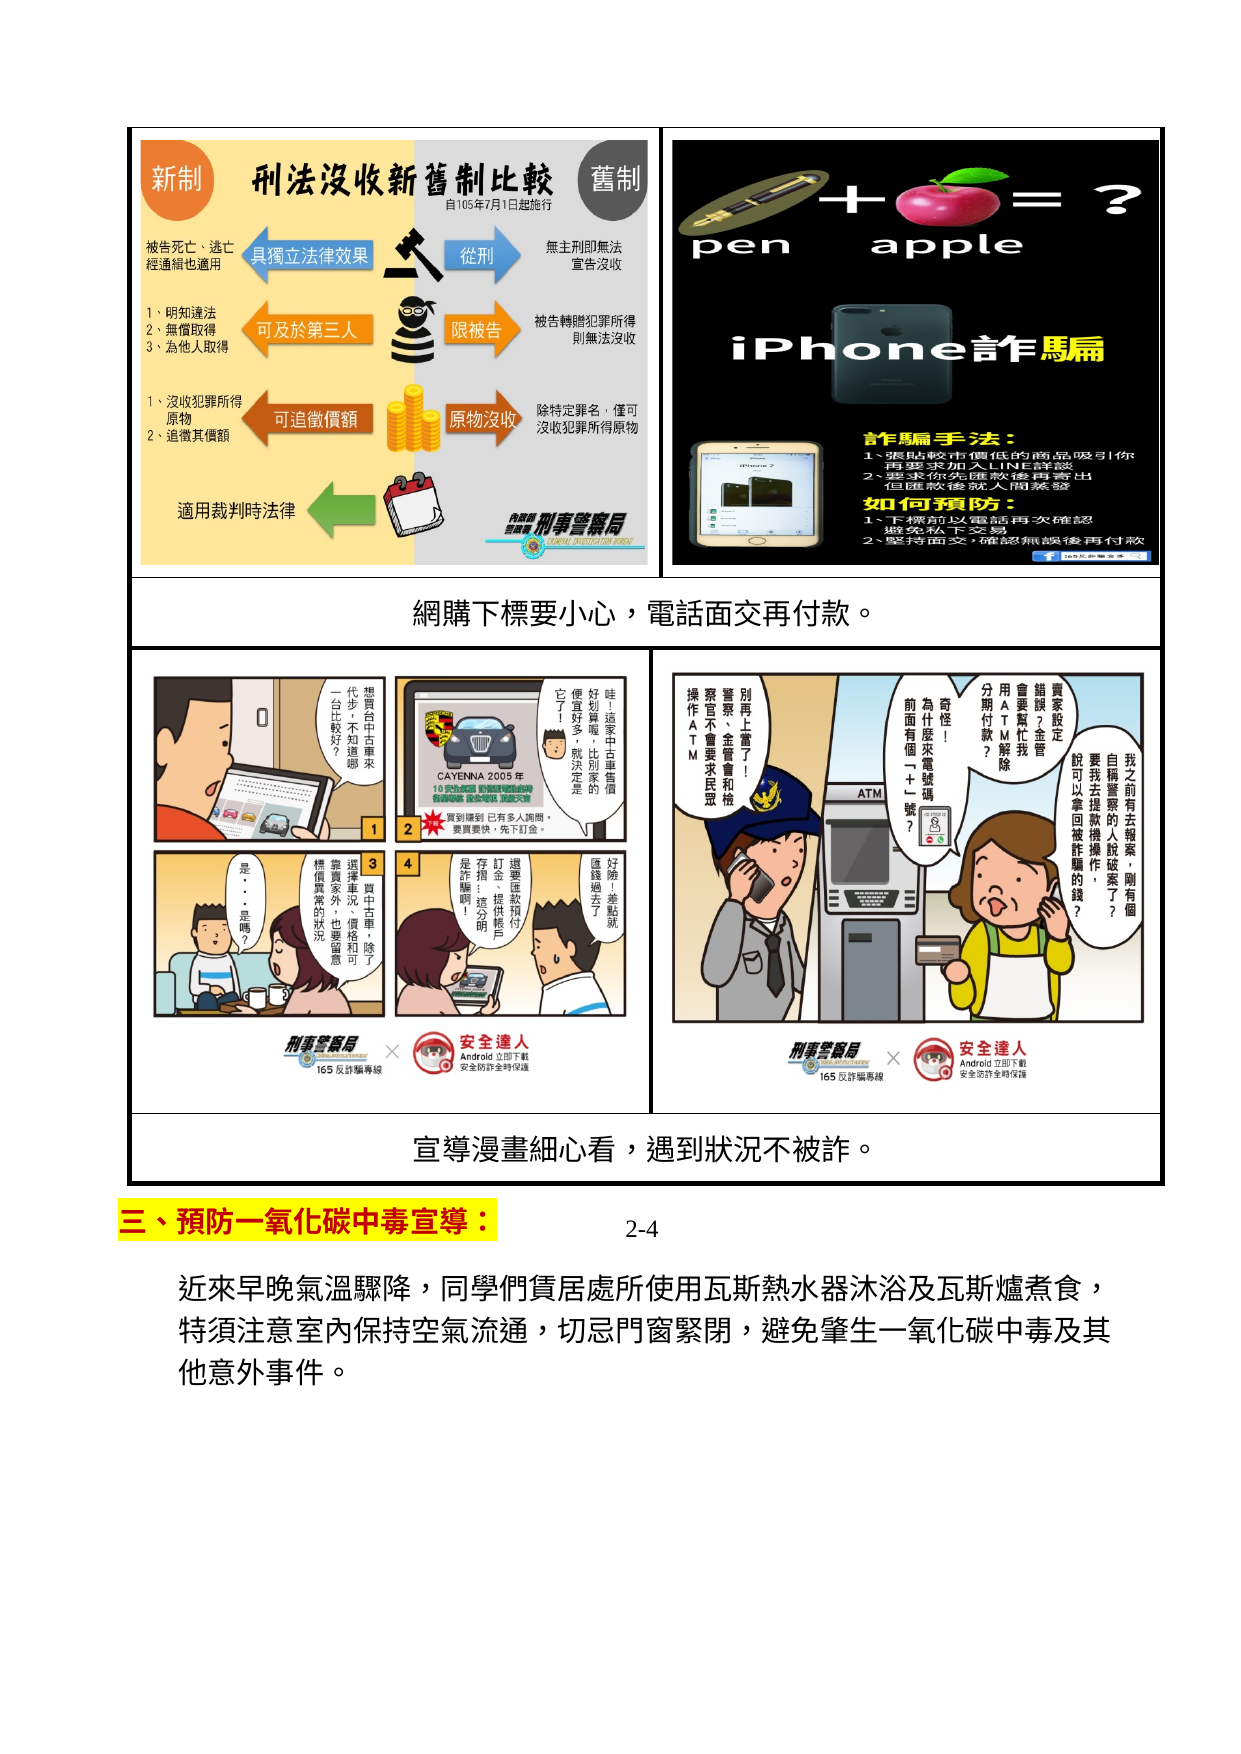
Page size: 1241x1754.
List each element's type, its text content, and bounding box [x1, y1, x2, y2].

table_cell [132, 128, 659, 577]
table_cell [653, 650, 1160, 1113]
table_cell [132, 650, 649, 1113]
text 三、預防一氧化碳中毒宣導： [118, 1198, 1122, 1241]
table_cell 宣導漫畫細心看，遇到狀況不被詐。 [610, 1207, 683, 1261]
table_cell [663, 128, 1160, 577]
table_cell 網購下標要小心，電話面交再付款。 [132, 578, 1160, 646]
text 近來早晚氣溫驟降，同學們賃居處所使用瓦斯熱水器沐浴及瓦斯爐煮食，特須注意室內保持空氣流通，切忌門窗緊閉，避免肇生一氧化碳中毒及其他意外事件。 [178, 1266, 1122, 1392]
table_cell 宣導漫畫細心看，遇到狀況不被詐。 [132, 1114, 1160, 1181]
